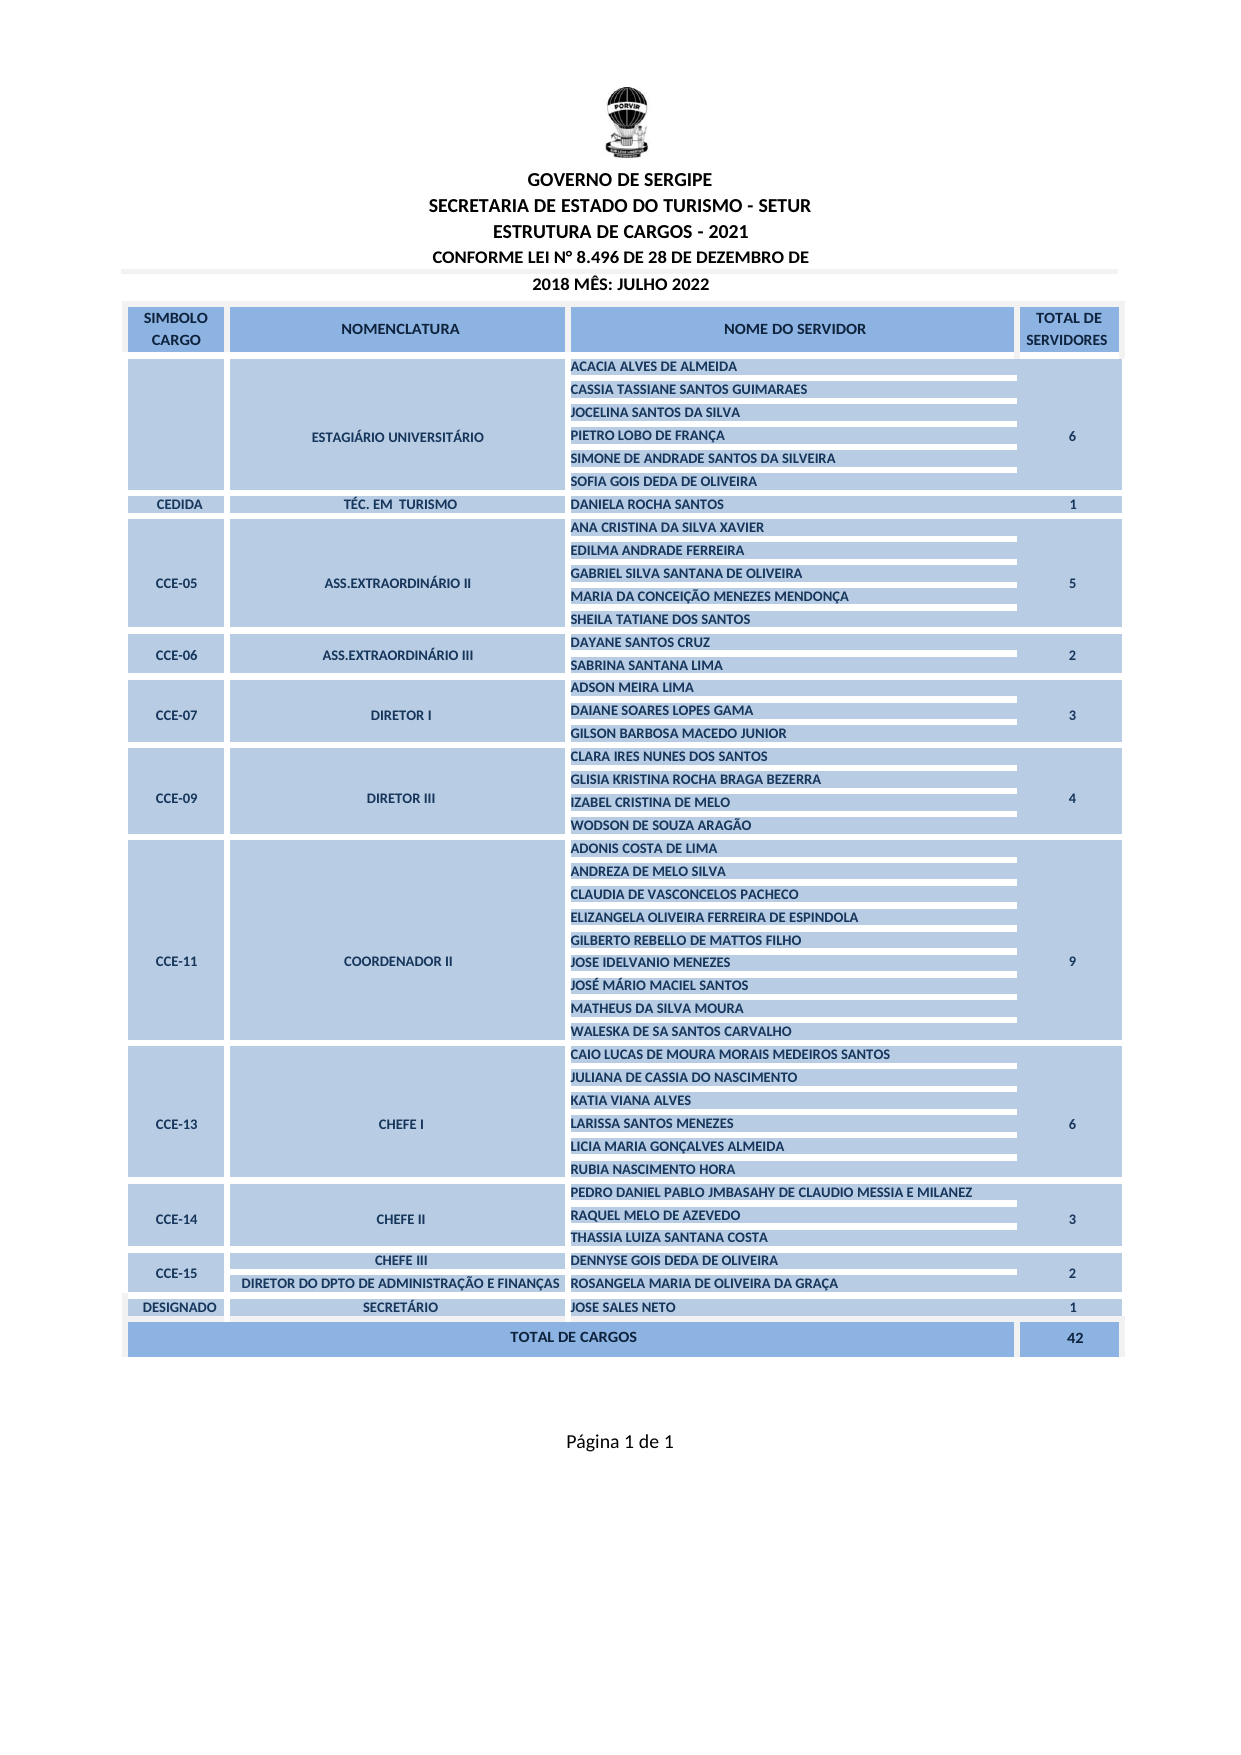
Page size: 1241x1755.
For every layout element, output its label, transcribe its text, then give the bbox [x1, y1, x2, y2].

table_cell RAQUEL MELO DE AZEVEDO [571, 1207, 1017, 1223]
table_cell CCE-13 [128, 1046, 224, 1177]
table_cell JOSE SALES NETO [571, 1299, 1017, 1316]
table_cell 42 [1020, 1322, 1119, 1357]
table_cell WODSON DE SOUZA ARAGÃO [571, 817, 1017, 834]
table_cell IZABEL CRISTINA DE MELO [571, 794, 1017, 811]
table_cell GILBERTO REBELLO DE MATTOS FILHO [571, 932, 1017, 948]
table_cell TOTAL DE CARGOS [128, 1322, 1014, 1357]
table_cell GILSON BARBOSA MACEDO JUNIOR [571, 725, 1017, 742]
table_cell 6 [1017, 1046, 1122, 1177]
table_cell ADONIS COSTA DE LIMA [571, 840, 1017, 857]
table_cell SABRINA SANTANA LIMA [571, 657, 1017, 673]
text Página 1 de 1 [411, 1429, 828, 1454]
table_cell ELIZANGELA OLIVEIRA FERREIRA DE ESPINDOLA [571, 909, 1017, 925]
table_cell [128, 359, 224, 490]
table_cell JOCELINA SANTOS DA SILVA [571, 404, 1017, 421]
table_header NOMENCLATURA [230, 307, 565, 352]
table_header NOME DO SERVIDOR [571, 307, 1014, 352]
text 2018 MÊS: JULHO 2022 [413, 274, 828, 295]
table_cell JOSÉ MÁRIO MACIEL SANTOS [571, 978, 1017, 994]
table_cell 2 [1017, 634, 1122, 673]
table_cell ASS.EXTRAORDINÁRIO II [230, 519, 565, 627]
table_cell ESTAGIÁRIO UNIVERSITÁRIO [230, 359, 565, 490]
table_cell DAYANE SANTOS CRUZ [571, 634, 1017, 650]
table_cell CHEFE II [230, 1184, 565, 1246]
table_cell ANDREZA DE MELO SILVA [571, 863, 1017, 879]
table_cell 1 [1017, 1299, 1122, 1316]
table_cell THASSIA LUIZA SANTANA COSTA [571, 1230, 1017, 1246]
table_cell CCE-09 [128, 748, 224, 834]
table_cell CCE-05 [128, 519, 224, 627]
table_cell CCE-06 [128, 634, 224, 673]
table_cell CLARA IRES NUNES DOS SANTOS [571, 748, 1017, 765]
table_cell 3 [1017, 1184, 1122, 1246]
table_cell 6 [1017, 359, 1122, 490]
table_cell MATHEUS DA SILVA MOURA [571, 1000, 1017, 1017]
table_cell 1 [1017, 496, 1122, 513]
table_cell DIRETOR III [230, 748, 565, 834]
text GOVERNO DE SERGIPE SECRETARIA DE ESTADO DO TURISMO - SETUR [428, 167, 813, 217]
table_cell 2 [1017, 1253, 1122, 1292]
table_cell GABRIEL SILVA SANTANA DE OLIVEIRA [571, 565, 1017, 582]
table_cell ASS.EXTRAORDINÁRIO III [230, 634, 565, 673]
table_cell GLISIA KRISTINA ROCHA BRAGA BEZERRA [571, 771, 1017, 788]
table_cell CCE-11 [128, 840, 224, 1040]
text CONFORME LEI N° 8.496 DE 28 DE DEZEMBRO DE [413, 246, 828, 269]
table_cell CCE-15 [128, 1253, 224, 1292]
table_cell PIETRO LOBO DE FRANÇA [571, 427, 1017, 444]
table_cell CCE-14 [128, 1184, 224, 1246]
table_cell ROSANGELA MARIA DE OLIVEIRA DA GRAÇA [571, 1275, 1017, 1292]
table_cell 3 [1017, 680, 1122, 742]
table_cell EDILMA ANDRADE FERREIRA [571, 542, 1017, 559]
table_cell TÉC. EM TURISMO [230, 496, 565, 513]
table_cell CCE-07 [128, 680, 224, 742]
table_cell 5 [1017, 519, 1122, 627]
table_cell PEDRO DANIEL PABLO JMBASAHY DE CLAUDIO MESSIA E MILANEZ [571, 1184, 1017, 1200]
table_cell CEDIDA [128, 496, 224, 513]
table_cell CHEFE I [230, 1046, 565, 1177]
table_cell ADSON MEIRA LIMA [571, 680, 1017, 696]
text ESTRUTURA DE CARGOS - 2021 [413, 219, 828, 243]
table_cell RUBIA NASCIMENTO HORA [571, 1161, 1017, 1177]
table_header TOTAL DE SERVIDORES [1020, 307, 1119, 352]
table_cell CASSIA TASSIANE SANTOS GUIMARAES [571, 381, 1017, 398]
table_cell SOFIA GOIS DEDA DE OLIVEIRA [571, 473, 1017, 490]
table_cell ACACIA ALVES DE ALMEIDA [571, 359, 1017, 375]
table_cell LICIA MARIA GONÇALVES ALMEIDA [571, 1138, 1017, 1154]
table_cell COORDENADOR II [230, 840, 565, 1040]
table_cell SIMONE DE ANDRADE SANTOS DA SILVEIRA [571, 450, 1017, 467]
table_cell LARISSA SANTOS MENEZES [571, 1115, 1017, 1132]
table_cell CLAUDIA DE VASCONCELOS PACHECO [571, 886, 1017, 902]
table_cell DAIANE SOARES LOPES GAMA [571, 703, 1017, 719]
table_cell KATIA VIANA ALVES [571, 1092, 1017, 1109]
table_cell SHEILA TATIANE DOS SANTOS [571, 611, 1017, 627]
table_cell DENNYSE GOIS DEDA DE OLIVEIRA [571, 1253, 1017, 1269]
table_cell JOSE IDELVANIO MENEZES [571, 955, 1017, 971]
table_cell 4 [1017, 748, 1122, 834]
table_cell CHEFE III [230, 1253, 565, 1269]
table_cell DIRETOR I [230, 680, 565, 742]
table_cell ANA CRISTINA DA SILVA XAVIER [571, 519, 1017, 536]
table_cell 9 [1017, 840, 1122, 1040]
table_cell SECRETÁRIO [230, 1299, 565, 1316]
table_cell JULIANA DE CASSIA DO NASCIMENTO [571, 1069, 1017, 1086]
table_cell MARIA DA CONCEIÇÃO MENEZES MENDONÇA [571, 588, 1017, 604]
table_cell WALESKA DE SA SANTOS CARVALHO [571, 1023, 1017, 1040]
table_header SIMBOLO CARGO [128, 307, 224, 352]
table_cell DIRETOR DO DPTO DE ADMINISTRAÇÃO E FINANÇAS [230, 1275, 565, 1292]
table_cell DANIELA ROCHA SANTOS [571, 496, 1017, 513]
table_cell CAIO LUCAS DE MOURA MORAIS MEDEIROS SANTOS [571, 1046, 1017, 1063]
table_cell DESIGNADO [128, 1299, 224, 1316]
